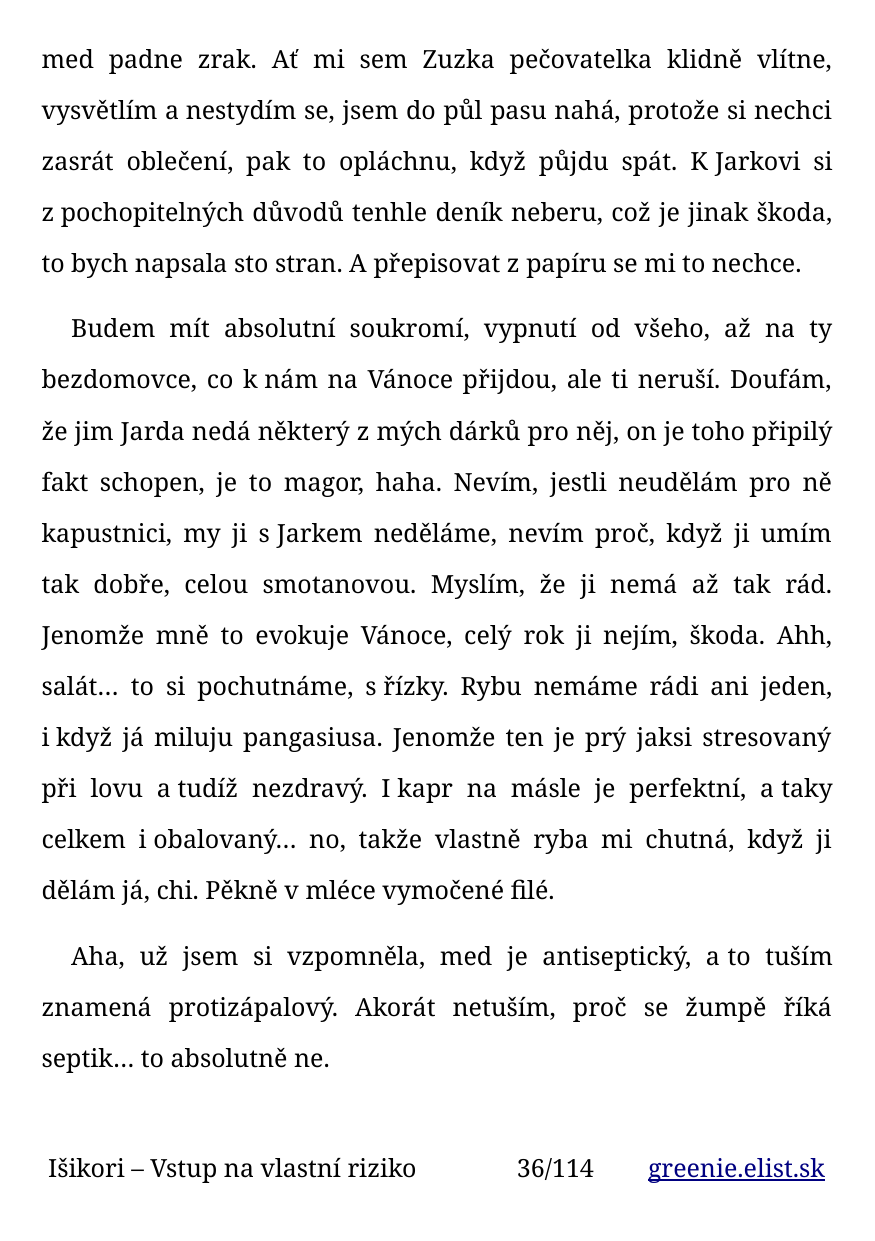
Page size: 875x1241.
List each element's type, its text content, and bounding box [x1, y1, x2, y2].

text Budem mít absolutní soukromí, vypnutí od všeho, až na ty bezdomovce, co k nám na Vánoce přijdou, ale ti neruší. Doufám, že jim Jarda nedá některý z mých dárků pro něj, on je toho připilý fakt schopen, je to magor, haha. Nevím, jestli neudělám pro ně kapustnici, my ji s Jarkem neděláme, nevím proč, když ji umím tak dobře, celou smotanovou. Myslím, že ji nemá až tak rád. Jenomže mně to evokuje Vánoce, celý rok ji nejím, škoda. Ahh, salát… to si pochutnáme, s řízky. Rybu nemáme rádi ani jeden, i když já miluju pangasiusa. Jenomže ten je prý jaksi stresovaný při lovu a tudíž nezdravý. I kapr na másle je perfektní, a taky celkem i obalovaný… no, takže vlastně ryba mi chutná, když ji dělám já, chi. Pěkně v mléce vymočené filé. [41, 311, 833, 907]
text Aha, už jsem si vzpomněla, med je antiseptický, a to tuším znamená protizápalový. Akorát netuším, proč se žumpě říká septik… to absolutně ne. [41, 938, 833, 1074]
text med padne zrak. Ať mi sem Zuzka pečovatelka klidně vlítne, vysvětlím a nestydím se, jsem do půl pasu nahá, protože si nechci zasrát oblečení, pak to opláchnu, když půjdu spát. K Jarkovi si z pochopitelných důvodů tenhle deník neberu, což je jinak škoda, to bych napsala sto stran. A přepisovat z papíru se mi to nechce. [41, 41, 833, 279]
